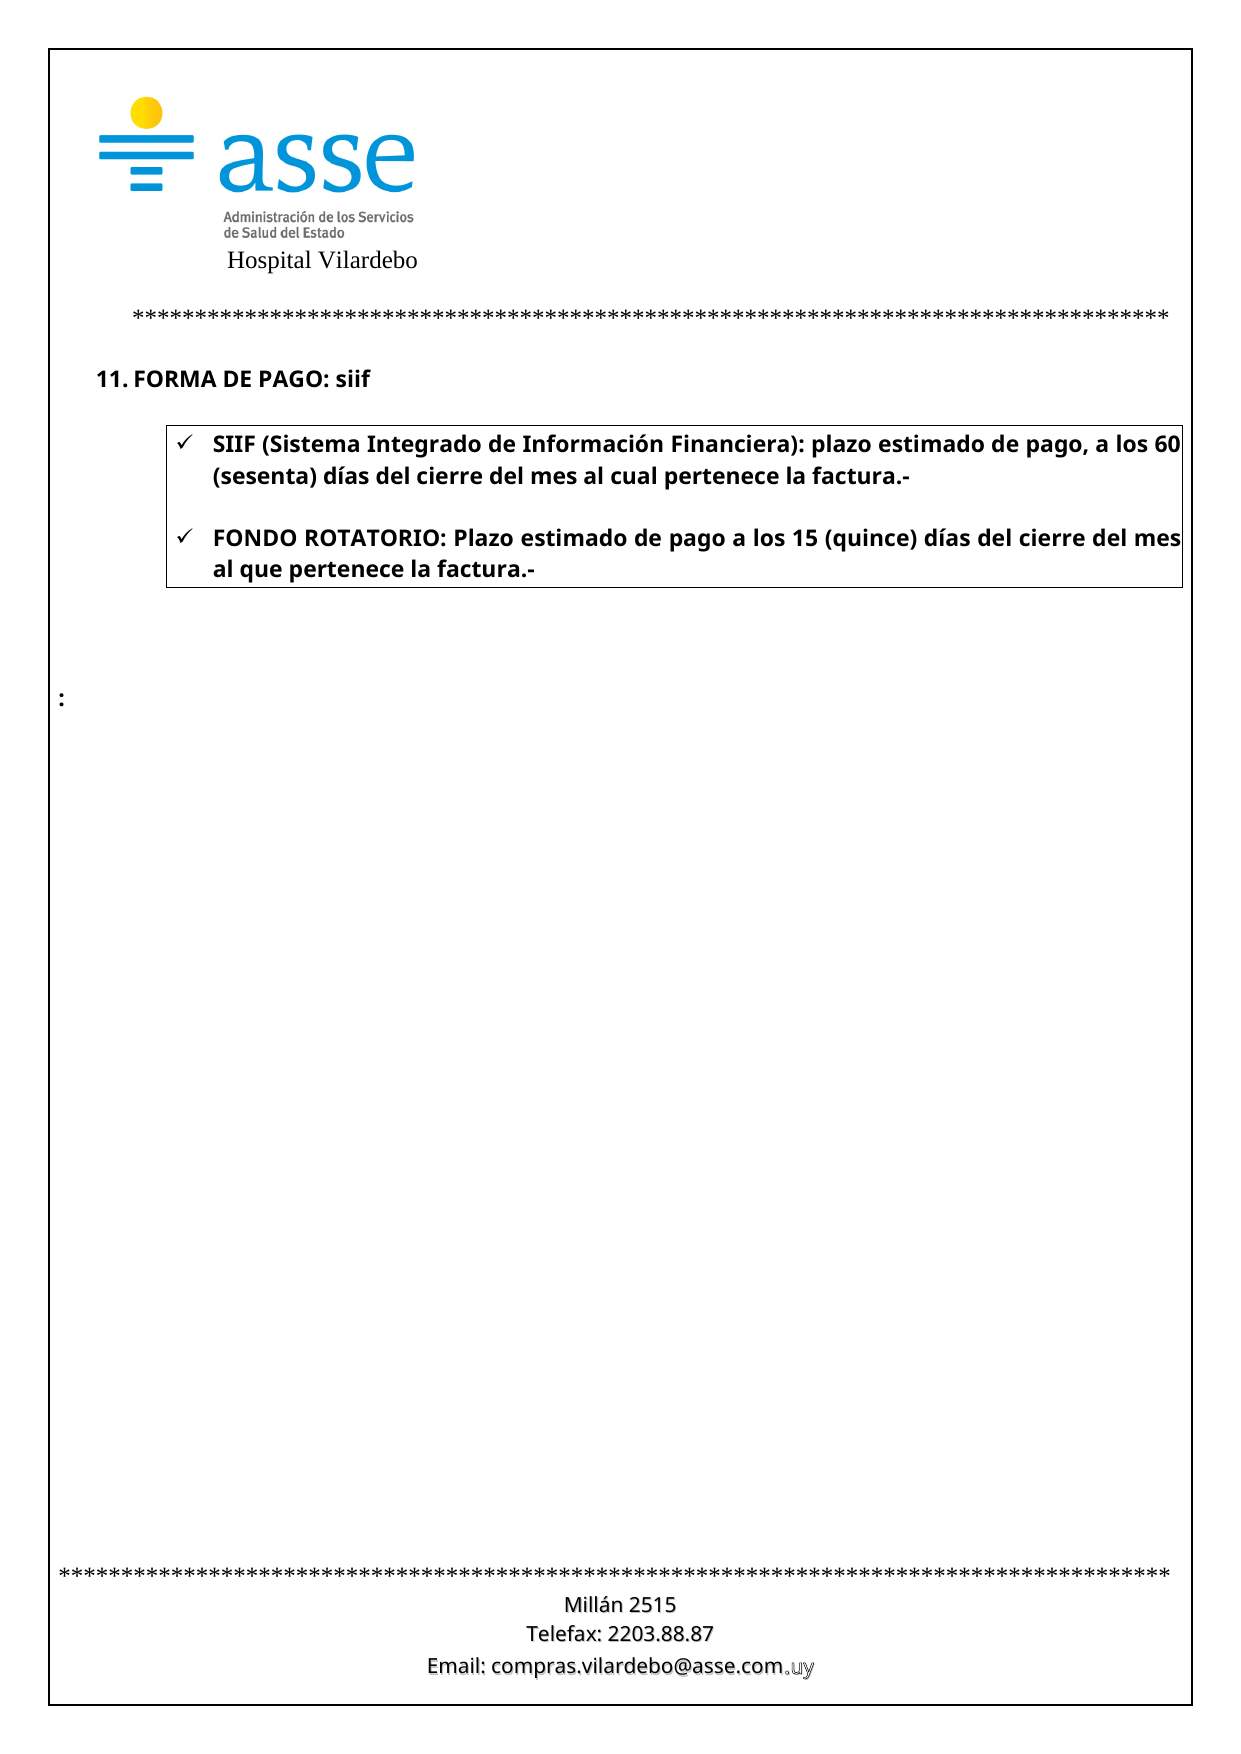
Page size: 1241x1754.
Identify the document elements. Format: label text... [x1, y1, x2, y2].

text : [58, 682, 1182, 713]
list SIIF (Sistema Integrado de Información Financiera): plazo estimado de pago, a los 60 (sesenta) días del cierre del mes al cual pertenece la factura.- [167, 426, 1182, 491]
list FORMA DE PAGO: siif [96, 363, 1182, 394]
list FONDO ROTATORIO: Plazo estimado de pago a los 15 (quince) días del cierre del mes al que pertenece la factura.- [167, 519, 1182, 587]
